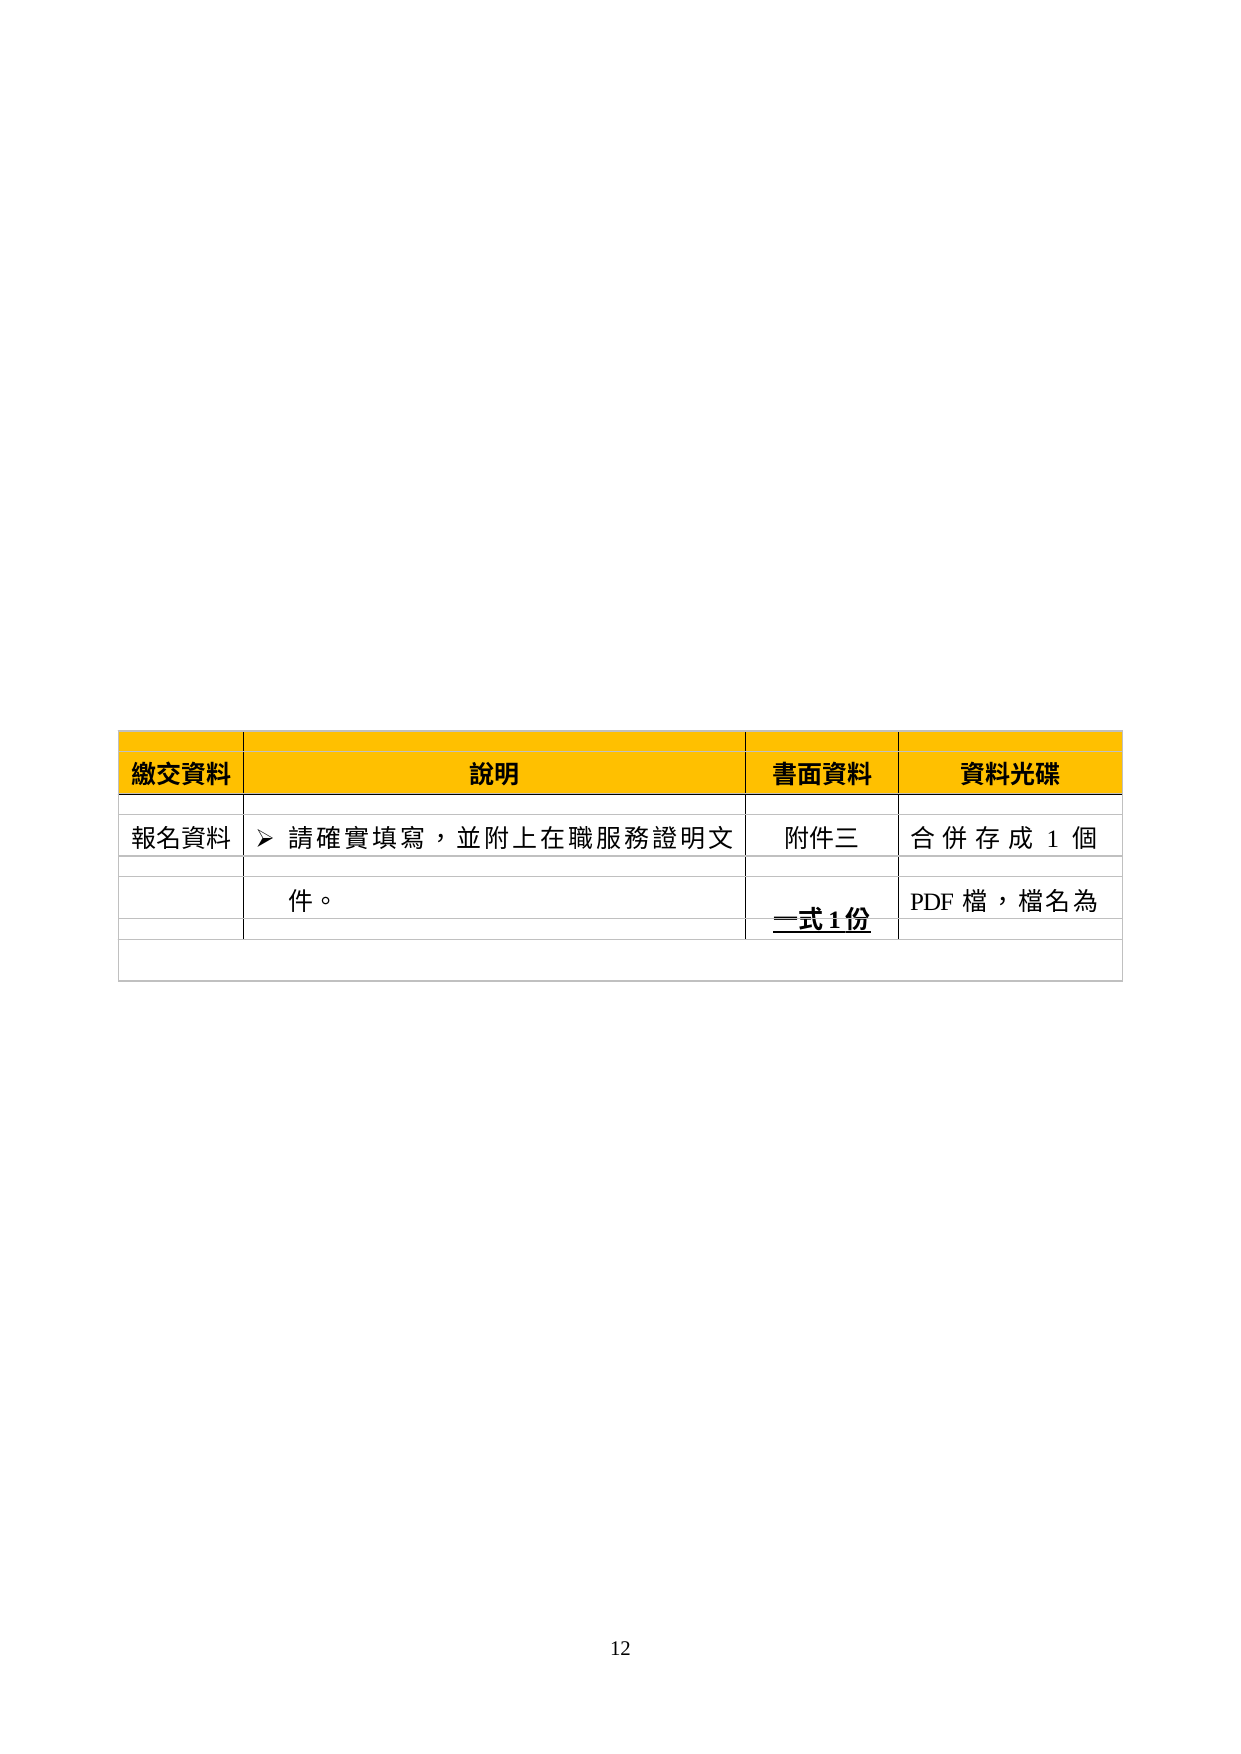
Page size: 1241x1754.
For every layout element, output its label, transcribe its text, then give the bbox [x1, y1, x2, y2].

table_header 資料光碟 [899, 752, 1122, 793]
table_cell [119, 919, 243, 939]
table_cell 附件三 一式1份 [746, 857, 898, 876]
table_cell [119, 795, 243, 814]
table_header [244, 732, 745, 751]
table_cell 附件三 一式1份 [746, 919, 898, 939]
table_cell [899, 795, 1122, 814]
table_header [899, 732, 1122, 751]
table_header 書面資料 [746, 752, 898, 793]
table_cell [899, 919, 1122, 939]
table_cell [119, 877, 243, 918]
table_header 繳交資料 [119, 752, 243, 793]
table_cell [899, 857, 1122, 876]
table_cell 請確實填寫，並附上在職服務證明文件。 [244, 919, 745, 939]
table_cell 合併存成1個 [899, 815, 1122, 855]
table_cell 附件三 一式1份 [746, 795, 898, 814]
table_cell 請確實填寫，並附上在職服務證明文件。 [244, 857, 745, 876]
table_header [746, 732, 898, 751]
table_cell [119, 857, 243, 876]
table_header [119, 732, 243, 751]
table_cell 請確實填寫，並附上在職服務證明文件。 [244, 877, 745, 918]
table_cell 請確實填寫，並附上在職服務證明文件。 [244, 815, 745, 855]
table_cell 附件三 一式1份 [746, 815, 898, 855]
table_cell 附件三 一式1份 [746, 877, 898, 918]
table_cell 報名資料 [119, 815, 243, 855]
table_cell PDF檔，檔名為 [899, 877, 1122, 918]
table_header 說明 [244, 752, 745, 793]
table_cell 請確實填寫，並附上在職服務證明文件。 [244, 795, 745, 814]
